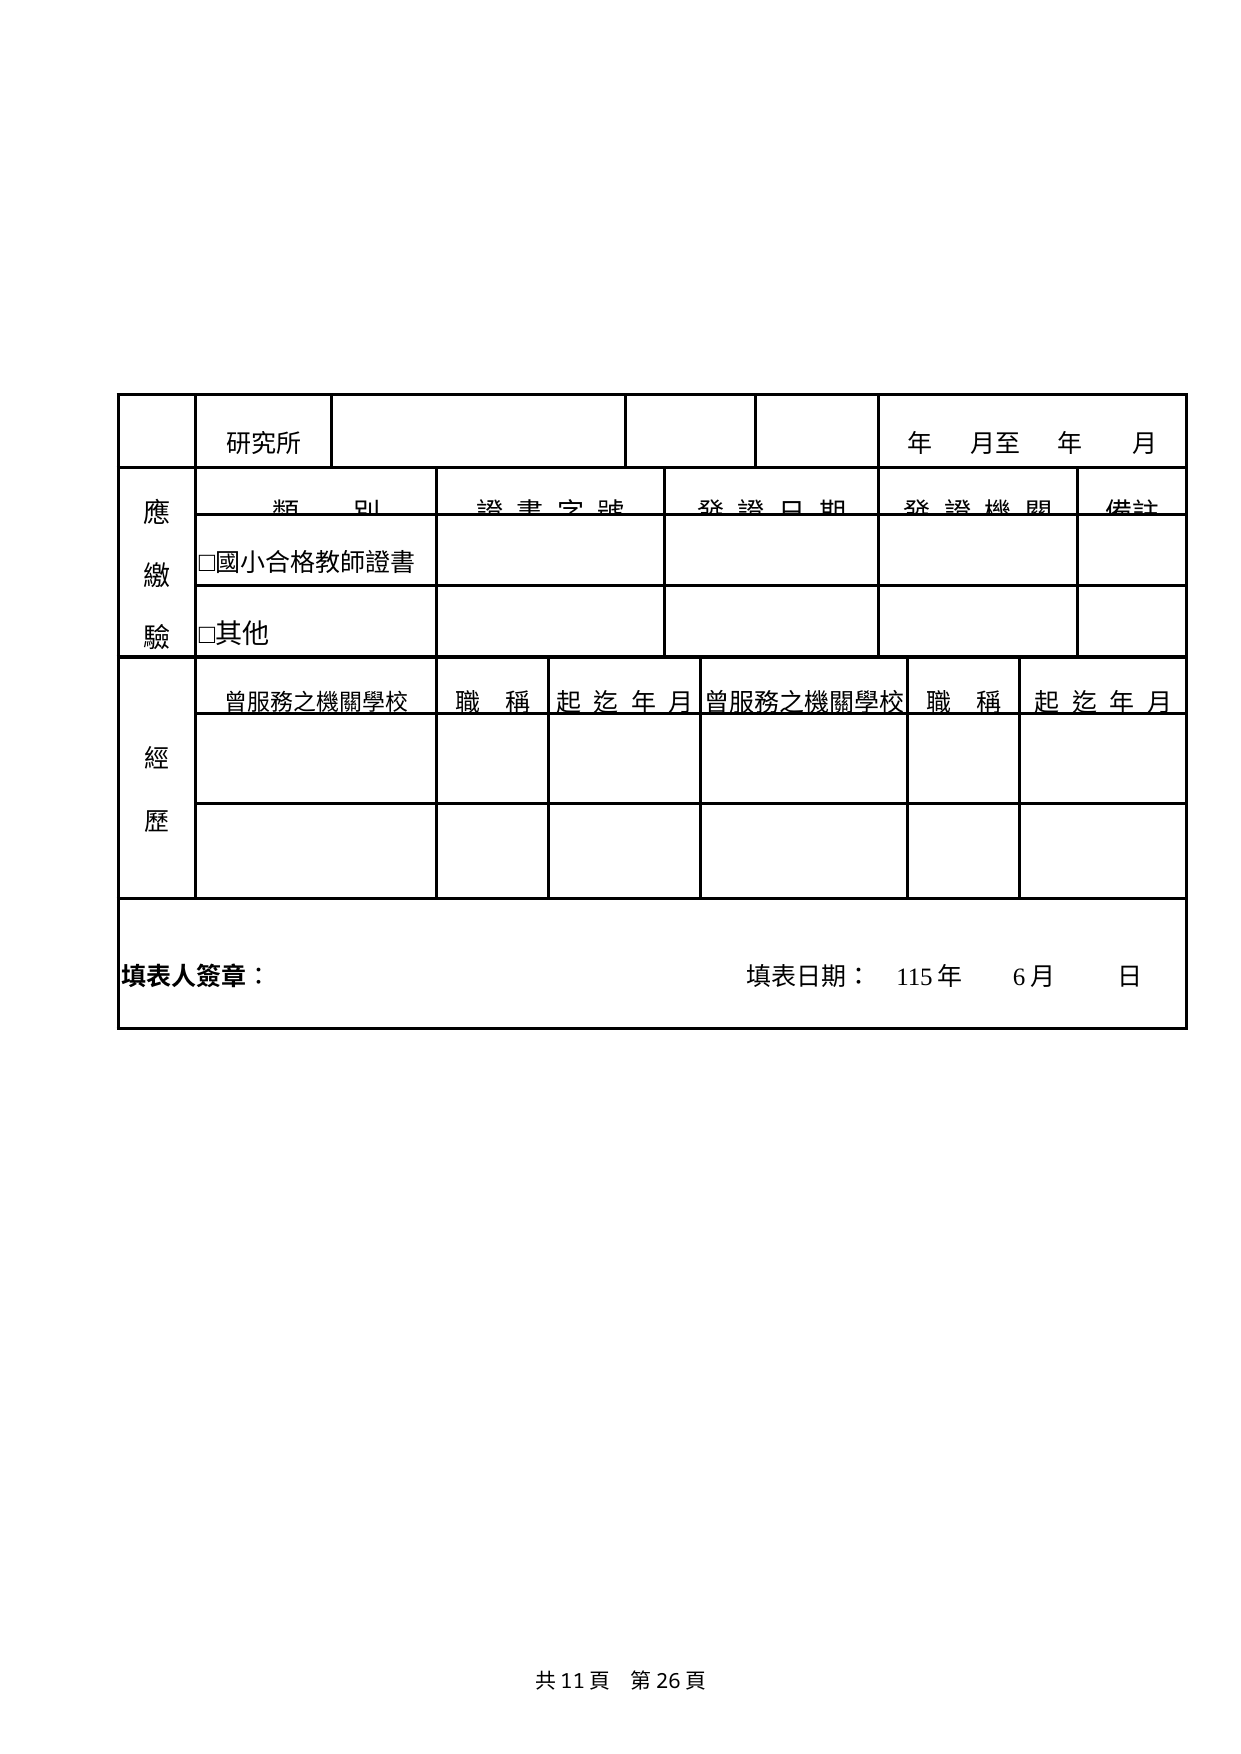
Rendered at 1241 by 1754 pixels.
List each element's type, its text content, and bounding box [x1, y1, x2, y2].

table_cell 經 歷 [120, 659, 194, 897]
table_cell [909, 805, 1018, 897]
table_cell [550, 715, 699, 802]
table_cell [1021, 805, 1185, 897]
table_cell [550, 805, 699, 897]
table_cell [1079, 587, 1185, 655]
table_cell □其他 [197, 587, 435, 655]
table_cell [1021, 715, 1185, 802]
table_cell [666, 587, 877, 655]
table_cell 填表人簽章： 填表日期： 115年 6月 日 [120, 900, 1185, 1027]
table_cell 應 繳 驗 證 件 [120, 469, 194, 655]
table_cell [880, 516, 1076, 583]
table_cell [438, 516, 625, 583]
table_cell [909, 715, 1018, 802]
table_cell [438, 715, 547, 802]
table_cell [625, 587, 663, 655]
table_cell [1079, 516, 1185, 583]
table_cell 備註 [1079, 469, 1185, 513]
table_cell 職 稱 [438, 659, 547, 712]
table_cell [438, 587, 625, 655]
table_cell [333, 396, 624, 466]
table_cell 類 別 [197, 469, 435, 513]
table_cell 職 稱 [909, 659, 1018, 712]
table_cell 起 迄 年 月 [550, 659, 699, 712]
table_cell 起 迄 年 月 [1021, 659, 1185, 712]
table_cell 發 證 日 期 [666, 469, 877, 513]
table_cell 研究所 [197, 396, 330, 466]
table_cell 證 書 字 號 [438, 469, 663, 513]
table_cell [880, 587, 1076, 655]
table_cell [197, 805, 435, 897]
table_cell 曾服務之機關學校 [702, 659, 906, 712]
table_cell □國小合格教師證書 [197, 516, 435, 583]
table_cell [666, 516, 877, 583]
table_cell [438, 805, 547, 897]
table_cell [625, 516, 663, 583]
table_cell 曾服務之機關學校 [197, 659, 435, 712]
table_cell 年 月至 年 月 [880, 396, 1185, 466]
table_cell [757, 396, 877, 466]
table_cell [702, 715, 906, 802]
table_cell [197, 715, 435, 802]
table_cell [627, 396, 754, 466]
table_cell [702, 805, 906, 897]
table_cell [120, 396, 194, 466]
table_cell 發 證 機 關 [880, 469, 1076, 513]
